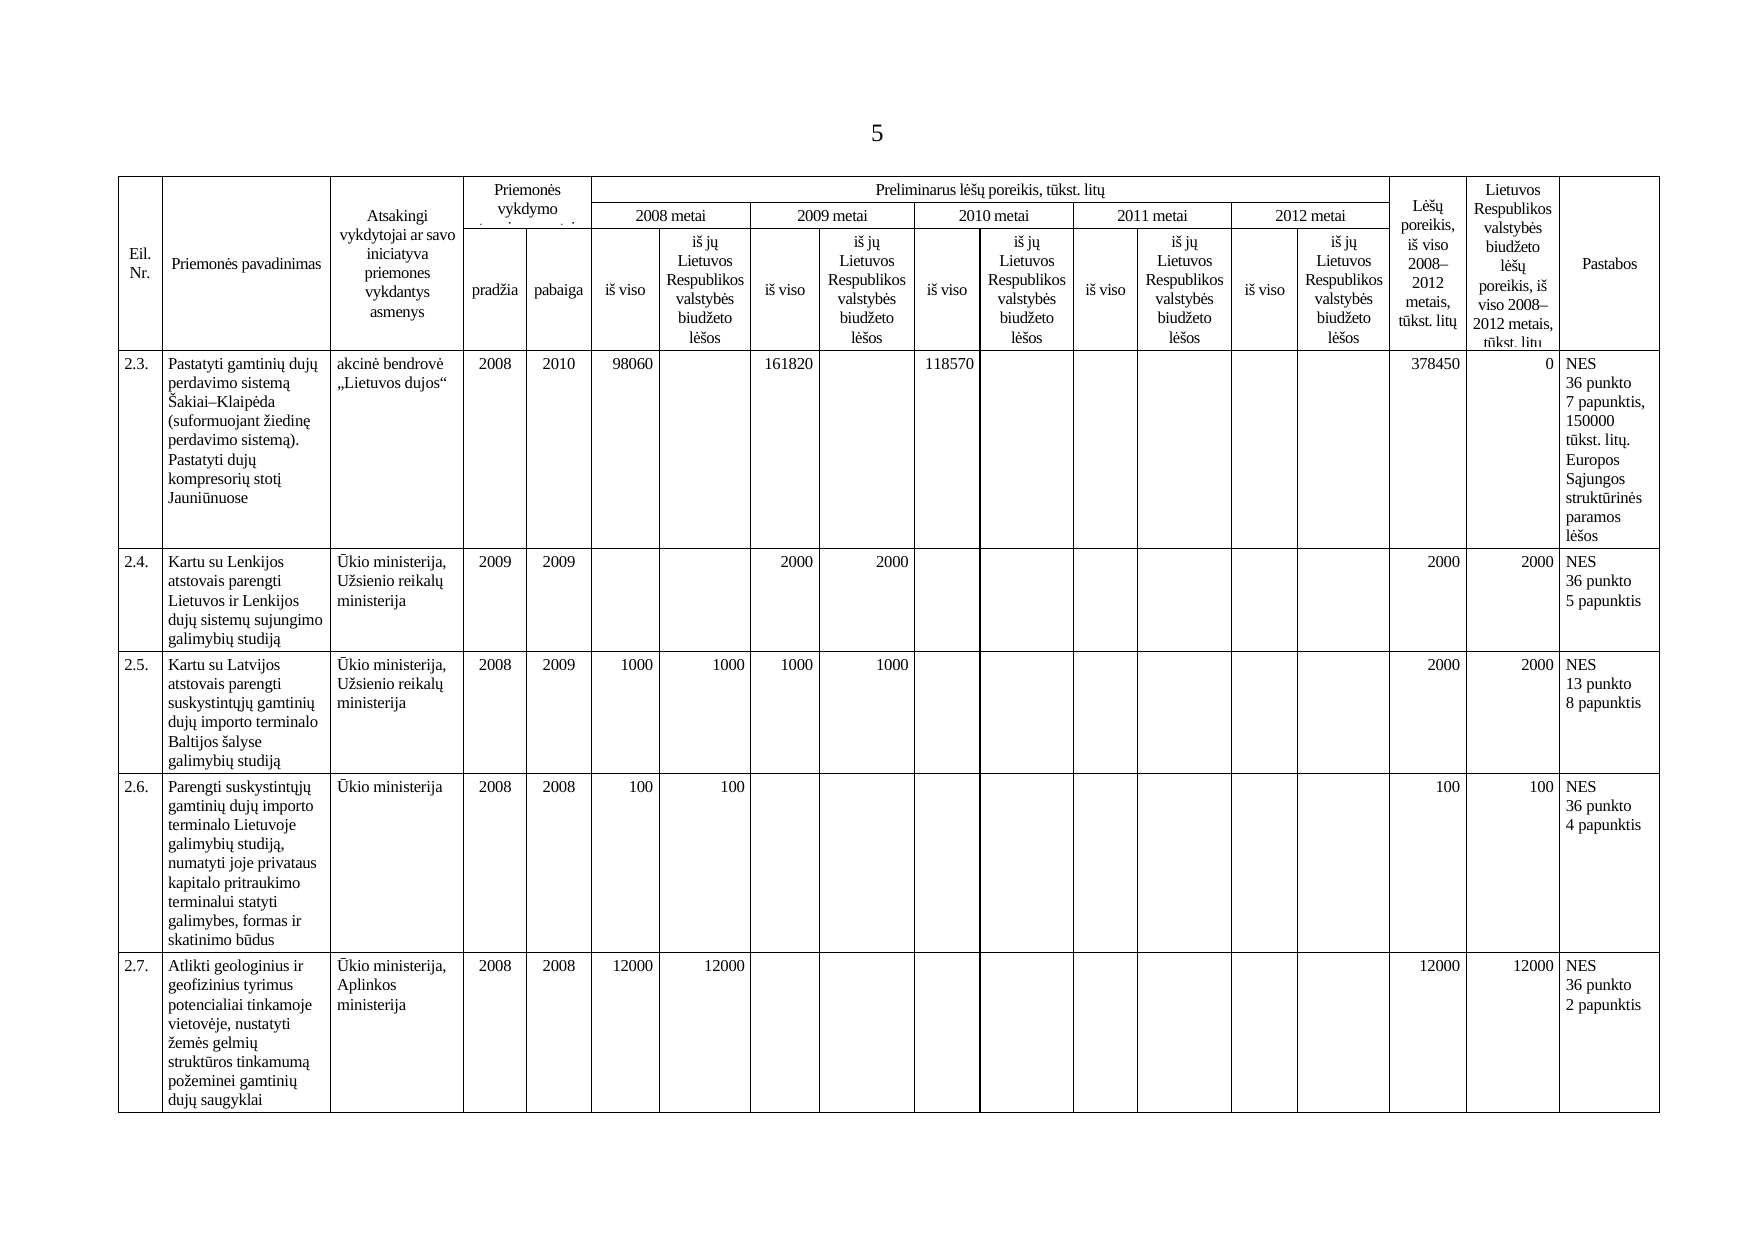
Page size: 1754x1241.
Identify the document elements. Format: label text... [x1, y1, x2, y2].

table_cell 2010 [527, 351, 591, 548]
table_cell NES 36 punkto 4 papunktis [1560, 774, 1659, 952]
table_cell 100 [1390, 774, 1466, 952]
table_cell 12000 [660, 953, 750, 1112]
table_cell 2000 [1467, 549, 1559, 651]
table_cell 2009 metai [751, 203, 914, 228]
table_cell Ūkio ministerija, Aplinkos ministerija [331, 953, 463, 1112]
table_cell 2000 [751, 549, 819, 651]
table_cell [981, 953, 1073, 1112]
table_cell [660, 549, 750, 651]
table_cell [981, 351, 1073, 548]
table_cell 1000 [592, 652, 659, 773]
table_cell [820, 953, 914, 1112]
table_cell [1074, 953, 1137, 1112]
table_cell 100 [592, 774, 659, 952]
table_cell 2.5. [119, 652, 162, 773]
table_header Pastabos [1560, 177, 1659, 349]
table_cell 2000 [1467, 652, 1559, 773]
table_cell [1298, 652, 1389, 773]
table_cell 2008 [464, 351, 526, 548]
table_cell pradžia [464, 229, 526, 349]
table_cell iš viso [751, 229, 819, 349]
table_cell [981, 652, 1073, 773]
table_header Preliminarus lėšų poreikis, tūkst. litų [592, 177, 1389, 202]
table_cell [1138, 351, 1231, 548]
table_header Priemonės vykdymo terminas, metai [464, 177, 591, 228]
table_cell iš viso [915, 229, 979, 349]
table_cell Atlikti geologinius ir geofizinius tyrimus potencialiai tinkamoje vietovėje, nustatyti žemės gelmių struktūros tinkamumą požeminei gamtinių dujų saugyklai [163, 953, 330, 1112]
table_cell Pastatyti gamtinių dujų perdavimo sistemą Šakiai–Klaipėda (suformuojant žiedinę perdavimo sistemą). Pastatyti dujų kompresorių stotį Jauniūnuose [163, 351, 330, 548]
table_cell [592, 549, 659, 651]
table_cell 2.3. [119, 351, 162, 548]
table_header Lietuvos Respublikos valstybės biudžeto lėšų poreikis, iš viso 2008–2012 metais, tūkst. litų [1467, 177, 1559, 349]
table_cell Ūkio ministerija, Užsienio reikalų ministerija [331, 652, 463, 773]
table_cell 2000 [820, 549, 914, 651]
table_header Eil. Nr. [119, 177, 162, 349]
table_cell iš jų Lietuvos Respublikos valstybės biudžeto lėšos [1138, 229, 1231, 349]
table_cell [1232, 351, 1297, 548]
table_cell [1298, 953, 1389, 1112]
table_cell iš jų Lietuvos Respublikos valstybės biudžeto lėšos [660, 229, 750, 349]
table_cell pabaiga [527, 229, 591, 349]
table_cell Kartu su Latvijos atstovais parengti suskystintųjų gamtinių dujų importo terminalo Baltijos šalyse galimybių studiją [163, 652, 330, 773]
table_cell 100 [1467, 774, 1559, 952]
table_cell 2008 [464, 953, 526, 1112]
table_cell akcinė bendrovė „Lietuvos dujos“ [331, 351, 463, 548]
table_cell iš jų Lietuvos Respublikos valstybės biudžeto lėšos [981, 229, 1073, 349]
table_cell [1138, 549, 1231, 651]
table_cell iš jų Lietuvos Respublikos valstybės biudžeto lėšos [1298, 229, 1389, 349]
table_cell 1000 [660, 652, 750, 773]
table_cell iš viso [1074, 229, 1137, 349]
table_cell [981, 549, 1073, 651]
table_cell [820, 774, 914, 952]
table_cell 118570 [915, 351, 979, 548]
table_cell 2012 metai [1232, 203, 1389, 228]
table_cell [1232, 774, 1297, 952]
table_cell [1138, 774, 1231, 952]
table_cell [1074, 652, 1137, 773]
table_cell [1232, 953, 1297, 1112]
table_cell iš jų Lietuvos Respublikos valstybės biudžeto lėšos [820, 229, 914, 349]
table_cell 2.6. [119, 774, 162, 952]
table_cell [1138, 652, 1231, 773]
table_cell 2000 [1390, 652, 1466, 773]
table_cell Kartu su Lenkijos atstovais parengti Lietuvos ir Lenkijos dujų sistemų sujungimo galimybių studiją [163, 549, 330, 651]
table_cell [751, 953, 819, 1112]
table_cell 12000 [592, 953, 659, 1112]
table_cell 2008 [464, 652, 526, 773]
table_cell 2008 [527, 774, 591, 952]
table_cell [981, 774, 1073, 952]
table_cell 0 [1467, 351, 1559, 548]
table_cell [915, 774, 979, 952]
table_cell [1074, 549, 1137, 651]
table_cell 12000 [1467, 953, 1559, 1112]
table_cell 2009 [464, 549, 526, 651]
table_cell [1138, 953, 1231, 1112]
table_cell 2.4. [119, 549, 162, 651]
table_cell [820, 351, 914, 548]
table_header Atsakingi vykdytojai ar savo iniciatyva priemones vykdantys asmenys [331, 177, 463, 349]
table_cell [1232, 549, 1297, 651]
table_cell 100 [660, 774, 750, 952]
table_cell 2011 metai [1074, 203, 1231, 228]
table_cell 98060 [592, 351, 659, 548]
table_cell [915, 652, 979, 773]
table_cell Ūkio ministerija [331, 774, 463, 952]
table_cell 378450 [1390, 351, 1466, 548]
table_cell 2008 [527, 953, 591, 1112]
table_cell NES 13 punkto 8 papunktis [1560, 652, 1659, 773]
table_cell 2009 [527, 549, 591, 651]
table_cell iš viso [592, 229, 659, 349]
table_cell 2010 metai [915, 203, 1073, 228]
table_cell NES 36 punkto 7 papunktis, 150000 tūkst. litų. Europos Sąjungos struktūrinės paramos lėšos [1560, 351, 1659, 548]
table_cell [751, 774, 819, 952]
table_cell iš viso [1232, 229, 1297, 349]
table_cell Parengti suskystintųjų gamtinių dujų importo terminalo Lietuvoje galimybių studiją, numatyti joje privataus kapitalo pritraukimo terminalui statyti galimybes, formas ir skatinimo būdus [163, 774, 330, 952]
table_cell 2000 [1390, 549, 1466, 651]
table_cell [1298, 351, 1389, 548]
table_cell 2009 [527, 652, 591, 773]
table_cell [915, 953, 979, 1112]
table_cell NES 36 punkto 5 papunktis [1560, 549, 1659, 651]
table_header Lėšų poreikis, iš viso 2008–2012 metais, tūkst. litų [1390, 177, 1466, 349]
table_cell 2008 metai [592, 203, 750, 228]
table_cell [660, 351, 750, 548]
table_cell 2008 [464, 774, 526, 952]
table_cell Ūkio ministerija, Užsienio reikalų ministerija [331, 549, 463, 651]
table_cell [915, 549, 979, 651]
table_cell [1074, 774, 1137, 952]
table_cell [1074, 351, 1137, 548]
table_cell 161820 [751, 351, 819, 548]
table_cell [1298, 549, 1389, 651]
table_cell 2.7. [119, 953, 162, 1112]
table_header Priemonės pavadinimas [163, 177, 330, 349]
table_cell [1298, 774, 1389, 952]
table_cell 1000 [751, 652, 819, 773]
table_cell 1000 [820, 652, 914, 773]
table_cell 12000 [1390, 953, 1466, 1112]
table_cell NES 36 punkto 2 papunktis [1560, 953, 1659, 1112]
table_cell [1232, 652, 1297, 773]
